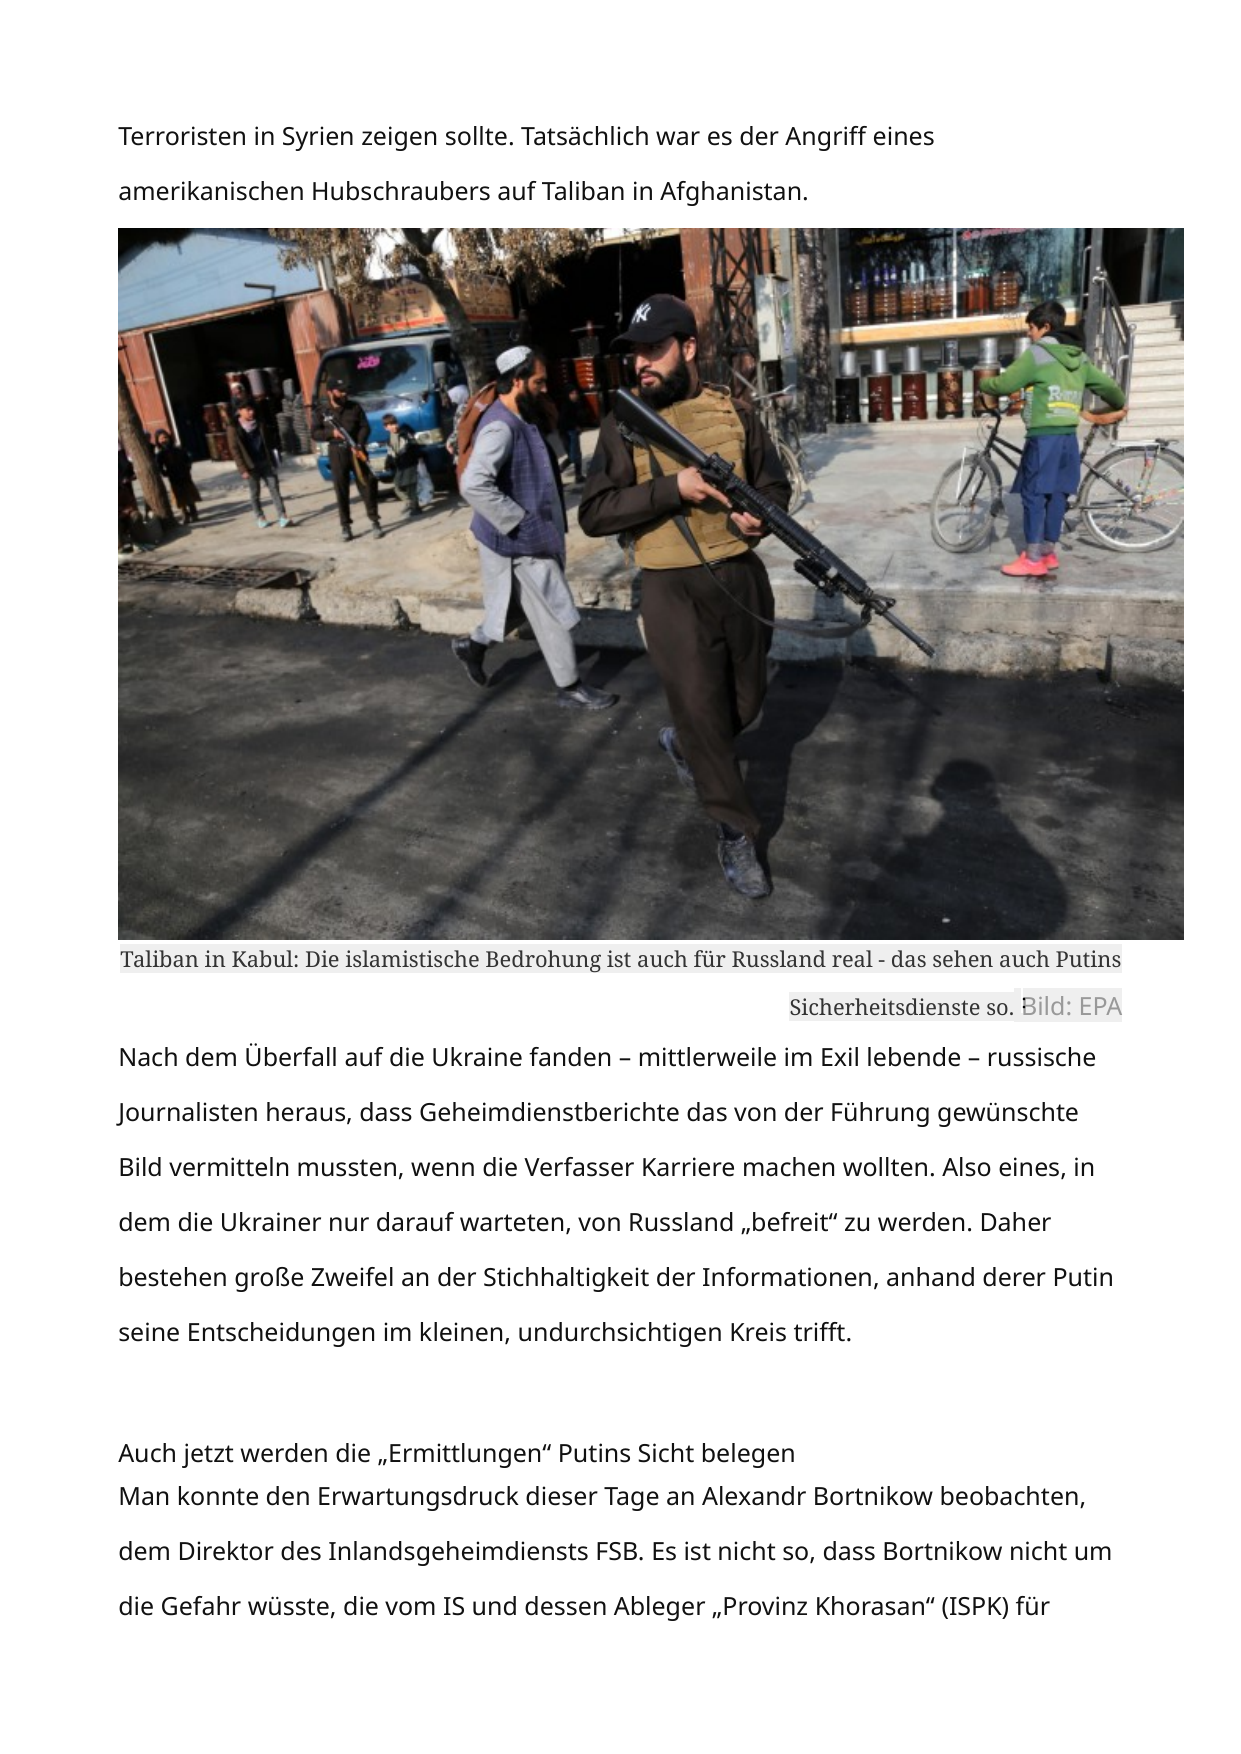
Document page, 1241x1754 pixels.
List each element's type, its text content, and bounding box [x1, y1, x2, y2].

text Man konnte den Erwartungsdruck dieser Tage an Alexandr Bortnikow beobachten, dem Direktor des Inlands­geheimdiensts FSB. Es ist nicht so, dass Bortnikow nicht um die Gefahr wüsste, die vom IS und dessen Ableger „Provinz Khorasan“ (ISPK) für [118, 1478, 1122, 1623]
picture [118, 228, 1184, 940]
text Nach dem Überfall auf die Ukraine fanden – mittlerweile im Exil lebende – russische Journalisten heraus, dass Geheimdienstberichte das von der Führung gewünschte Bild vermitteln mussten, wenn die Verfasser Karriere machen wollten. Also eines, in dem die Ukrainer nur darauf warteten, von Russland „befreit“ zu werden. Daher bestehen große Zweifel an der Stichhaltigkeit der Informationen, anhand derer Putin seine Entscheidungen im kleinen, undurchsichtigen Kreis trifft. [118, 1039, 1122, 1349]
text Taliban in Kabul: Die islamistische Bedrohung ist auch für Russland real - das sehen auch Putins Sicherheitsdienste so. Bild: EPA [118, 943, 1122, 1022]
subtitle Auch jetzt werden die „Ermittlungen“ Putins Sicht belegen [118, 1436, 1122, 1470]
text Terroristen in Syrien zeigen sollte. Tatsächlich war es der Angriff eines amerikanischen Hubschraubers auf Taliban in Afghanistan. [118, 118, 1122, 207]
